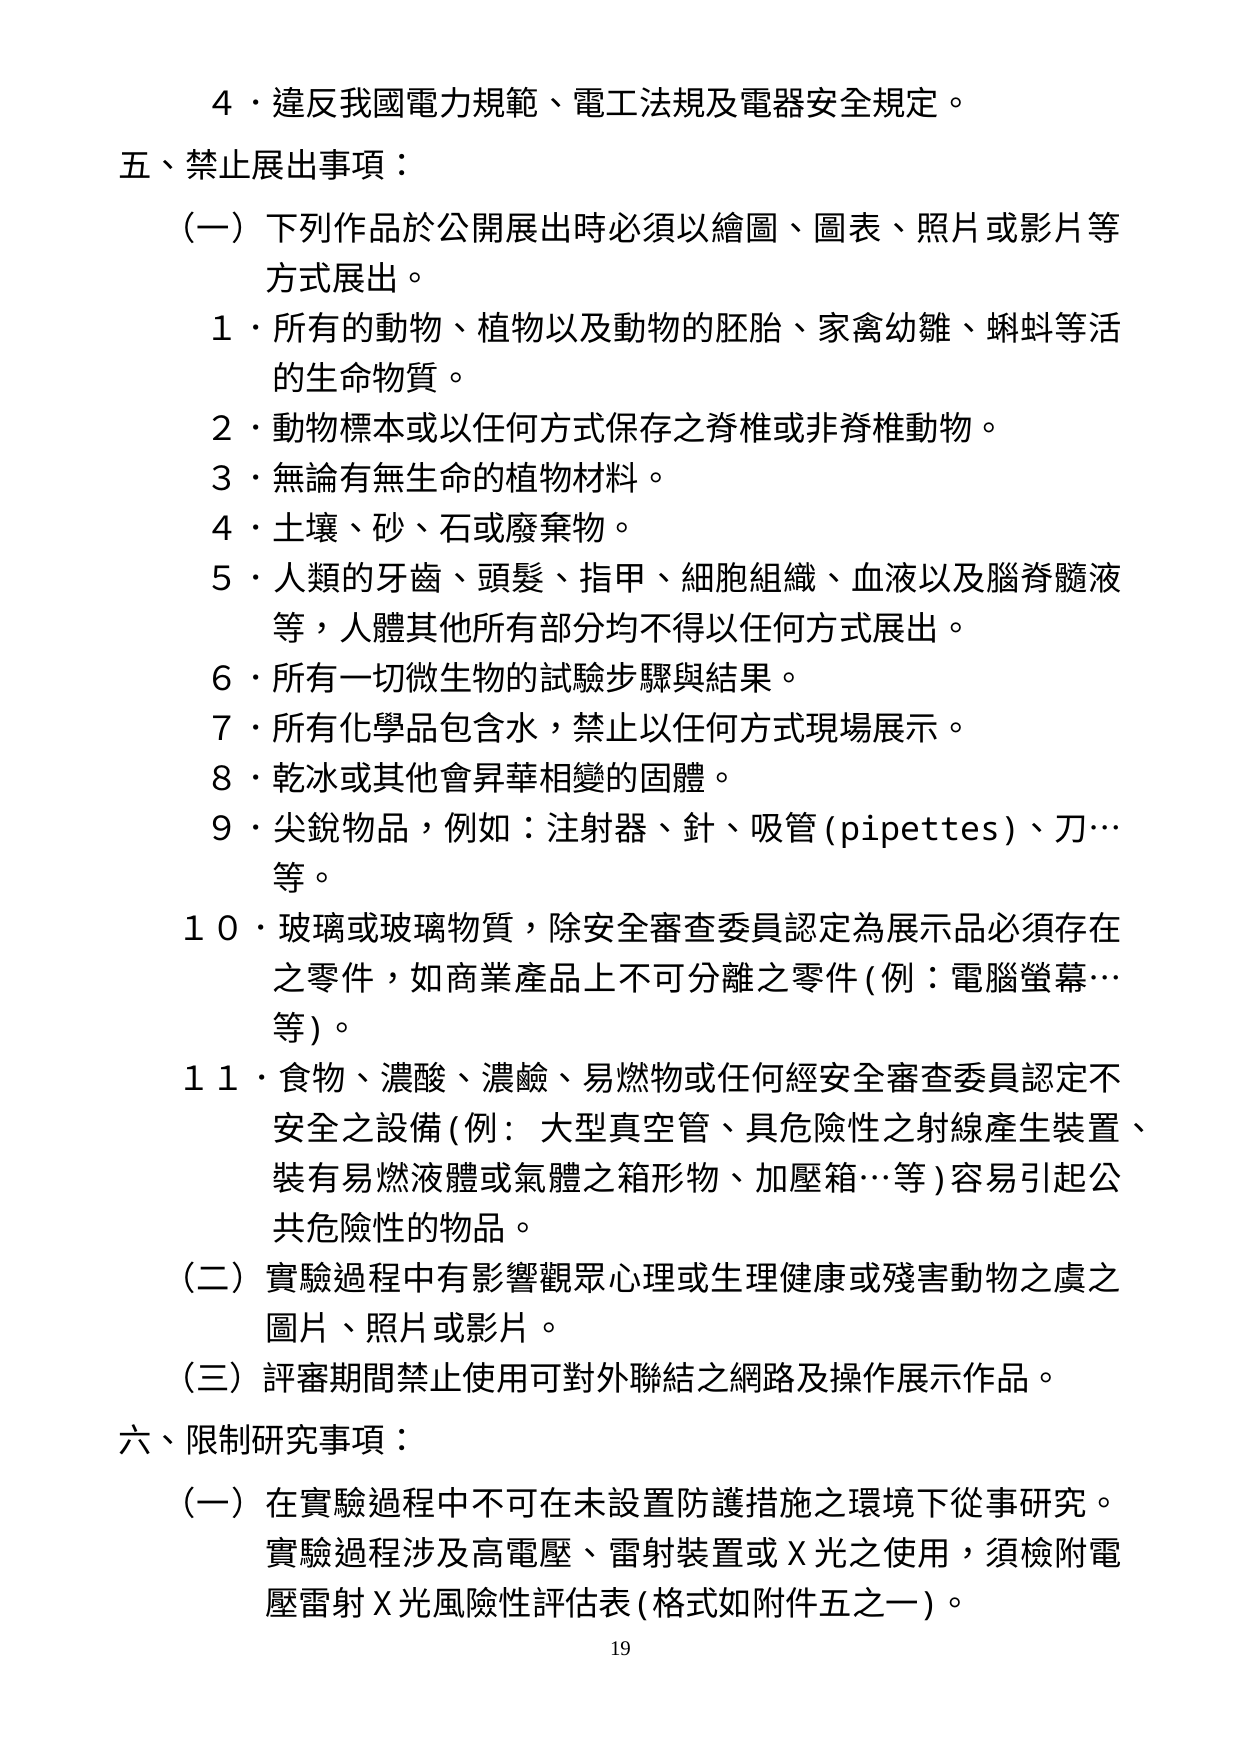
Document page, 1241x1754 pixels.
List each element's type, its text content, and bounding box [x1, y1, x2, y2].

text ３．無論有無生命的植物材料。 [206, 450, 1122, 500]
text （二）實驗過程中有影響觀眾心理或生理健康或殘害動物之虞之圖片、照片或影片。 [162, 1250, 1122, 1350]
text ９．尖銳物品，例如：注射器、針、吸管(pipettes)、刀…等。 [206, 800, 1122, 900]
text （一）在實驗過程中不可在未設置防護措施之環境下從事研究。實驗過程涉及高電壓、雷射裝置或X光之使用，須檢附電壓雷射X光風險性評估表(格式如附件五之一)。 [162, 1475, 1122, 1625]
text ２．動物標本或以任何方式保存之脊椎或非脊椎動物。 [206, 400, 1122, 450]
text １．所有的動物、植物以及動物的胚胎、家禽幼雛、蝌蚪等活的生命物質。 [206, 300, 1122, 400]
text １０．玻璃或玻璃物質，除安全審查委員認定為展示品必須存在之零件，如商業產品上不可分離之零件(例：電腦螢幕…等)。 [177, 900, 1122, 1050]
text （一）下列作品於公開展出時必須以繪圖、圖表、照片或影片等方式展出。 [162, 200, 1122, 300]
text １１．食物、濃酸、濃鹼、易燃物或任何經安全審查委員認定不安全之設備(例: 大型真空管、具危險性之射線產生裝置、裝有易燃液體或氣體之箱形物、加壓箱…等)容易引起公共危險性的物品。 [177, 1050, 1122, 1250]
text ４．違反我國電力規範、電工法規及電器安全規定。 [206, 75, 1122, 125]
text 五、禁止展出事項： [118, 137, 1122, 187]
text ６．所有一切微生物的試驗步驟與結果。 [206, 650, 1122, 700]
text ８．乾冰或其他會昇華相變的固體。 [206, 750, 1122, 800]
text ５．人類的牙齒、頭髮、指甲、細胞組織、血液以及腦脊髓液等，人體其他所有部分均不得以任何方式展出。 [206, 550, 1122, 650]
text 六、限制研究事項： [118, 1412, 1122, 1462]
text ７．所有化學品包含水，禁止以任何方式現場展示。 [206, 700, 1122, 750]
text ４．土壤、砂、石或廢棄物。 [206, 500, 1122, 550]
text （三）評審期間禁止使用可對外聯結之網路及操作展示作品。 [118, 1350, 1122, 1400]
